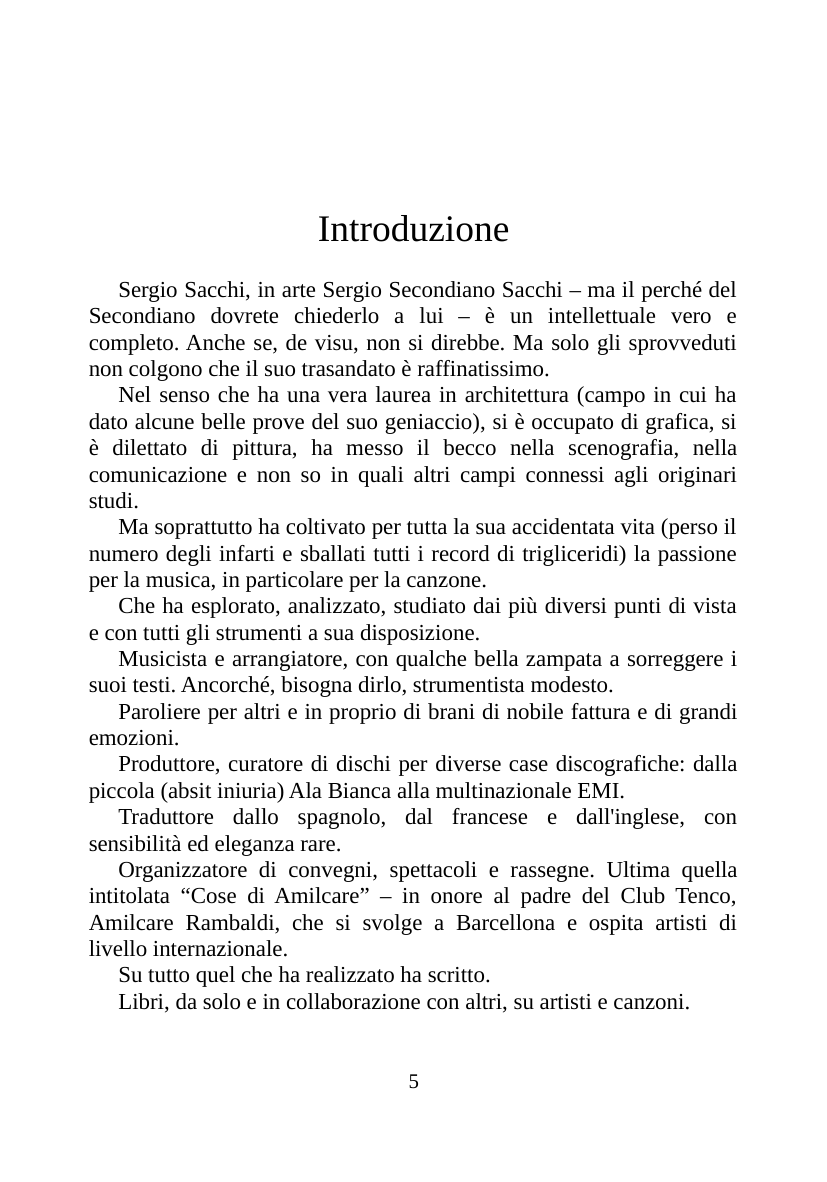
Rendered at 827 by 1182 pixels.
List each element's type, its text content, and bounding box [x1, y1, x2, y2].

text Paroliere per altri e in proprio di brani di nobile fattura e di grandi emozioni. [88, 698, 738, 751]
text Organizzatore di convegni, spettacoli e rassegne. Ultima quella intitolata “Cose di Amilcare” – in onore al padre del Club Tenco, Amilcare Rambaldi, che si svolge a Barcellona e ospita artisti di livello internazionale. [88, 856, 738, 961]
text Ma soprattutto ha coltivato per tutta la sua accidentata vita (perso il numero degli infarti e sballati tutti i record di trigliceridi) la passione per la musica, in particolare per la canzone. [88, 513, 738, 592]
text Traduttore dallo spagnolo, dal francese e dall'inglese, con sensibilità ed eleganza rare. [88, 803, 738, 856]
text Musicista e arrangiatore, con qualche bella zampata a sorreggere i suoi testi. Ancorché, bisogna dirlo, strumentista modesto. [88, 645, 738, 698]
text Nel senso che ha una vera laurea in architettura (campo in cui ha dato alcune belle prove del suo geniaccio), si è occupato di grafica, si è dilettato di pittura, ha messo il becco nella scenografia, nella comunicazione e non so in quali altri campi connessi agli originari studi. [88, 382, 738, 513]
subtitle Introduzione [88, 207, 738, 250]
text Produttore, curatore di dischi per diverse case discografiche: dalla piccola (absit iniuria) Ala Bianca alla multinazionale EMI. [88, 751, 738, 803]
text Su tutto quel che ha realizzato ha scritto. [88, 961, 738, 988]
text Che ha esplorato, analizzato, studiato dai più diversi punti di vista e con tutti gli strumenti a sua disposizione. [88, 592, 738, 645]
text Sergio Sacchi, in arte Sergio Secondiano Sacchi – ma il perché del Secondiano dovrete chiederlo a lui – è un intellettuale vero e completo. Anche se, de visu, non si direbbe. Ma solo gli sprovveduti non colgono che il suo trasandato è raffinatissimo. [88, 276, 738, 382]
text Libri, da solo e in collaborazione con altri, su artisti e canzoni. [88, 988, 738, 1014]
